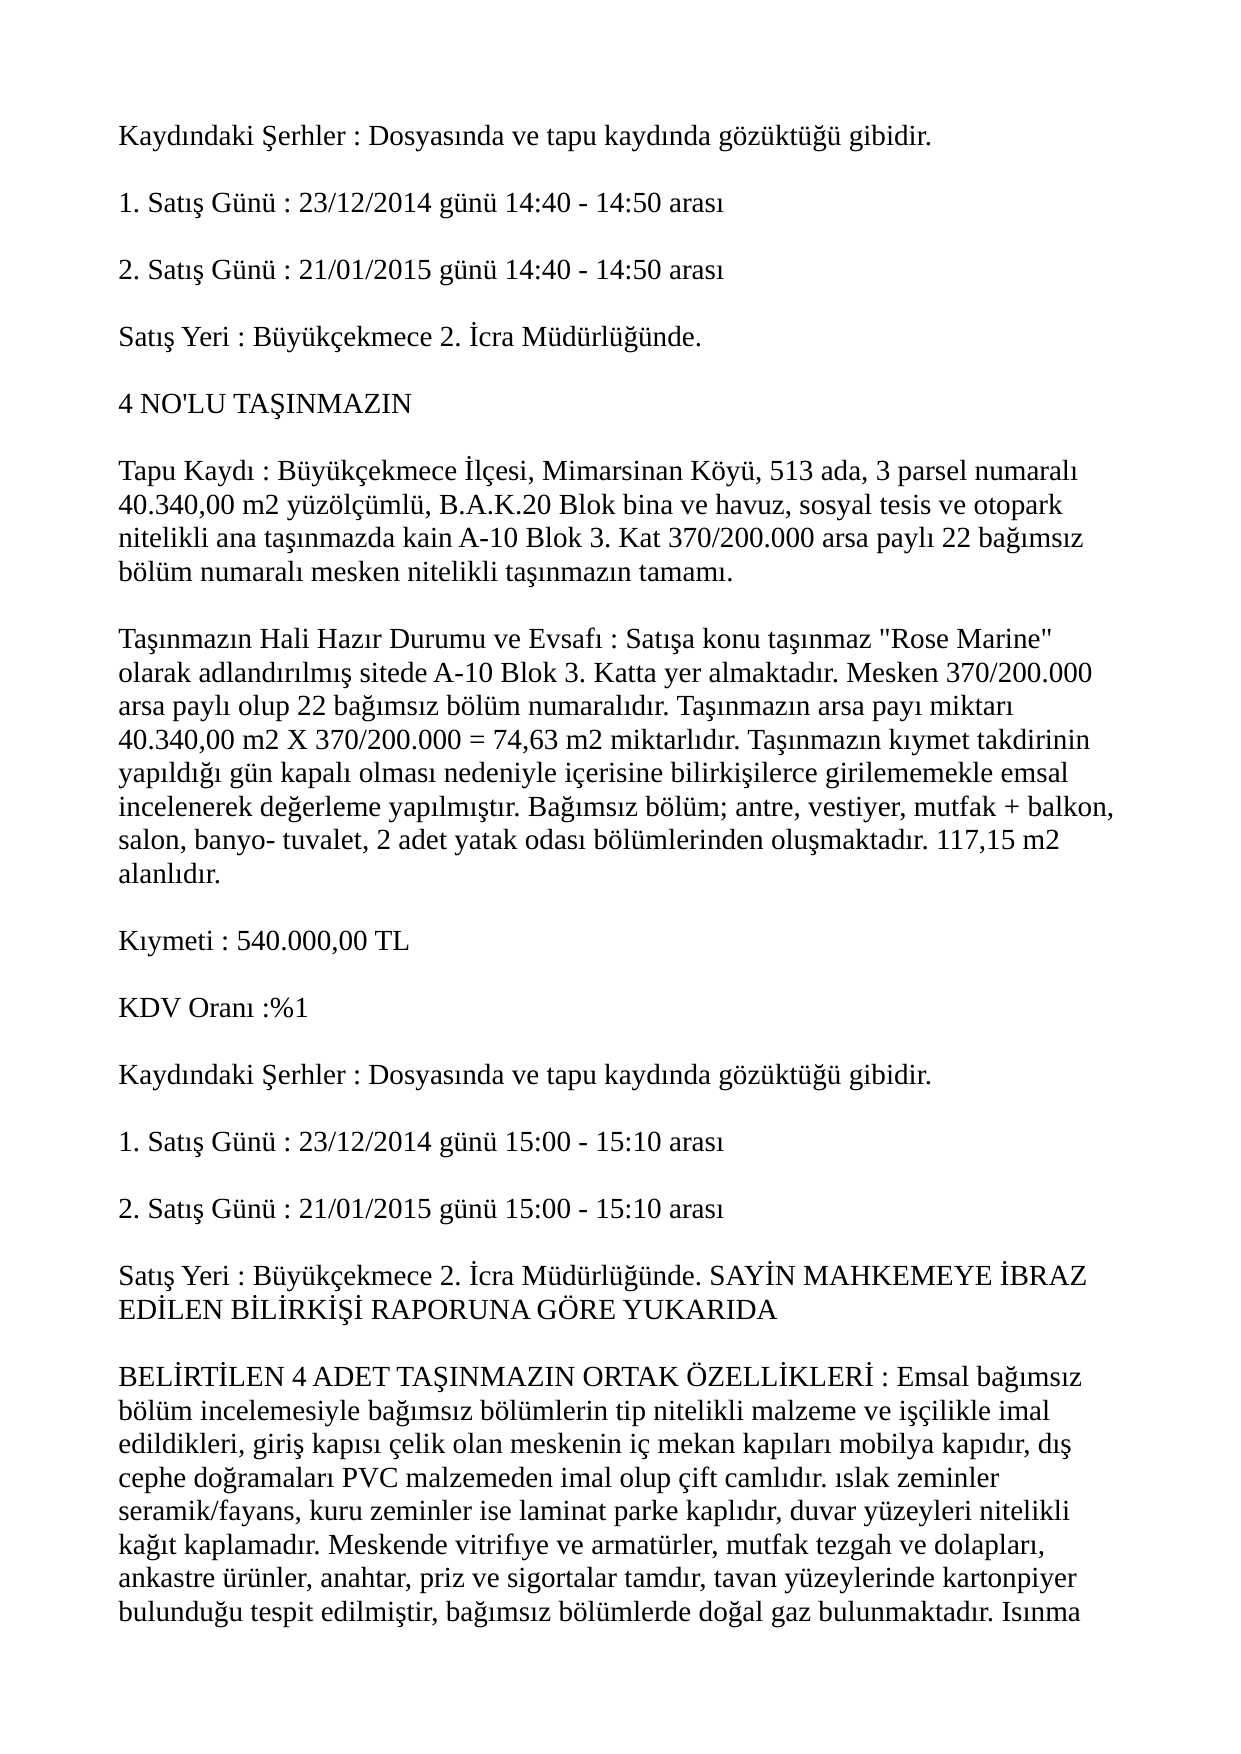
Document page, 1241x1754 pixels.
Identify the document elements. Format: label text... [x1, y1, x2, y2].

text Kaydındaki Şerhler : Dosyasında ve tapu kaydında gözüktüğü gibidir. [118, 118, 1122, 152]
text 2. Satış Günü : 21/01/2015 günü 14:40 - 14:50 arası [118, 252, 1122, 286]
text KDV Oranı :%1 [118, 990, 1122, 1024]
text 2. Satış Günü : 21/01/2015 günü 15:00 - 15:10 arası [118, 1191, 1122, 1225]
text Tapu Kaydı : Büyükçekmece İlçesi, Mimarsinan Köyü, 513 ada, 3 parsel numaralı 40.340,00 m2 yüzölçümlü, B.A.K.20 Blok bina ve havuz, sosyal tesis ve otopark nitelikli ana taşınmazda kain A-10 Blok 3. Kat 370/200.000 arsa paylı 22 bağımsız bölüm numaralı mesken nitelikli taşınmazın tamamı. [118, 453, 1122, 588]
text Taşınmazın Hali Hazır Durumu ve Evsafı : Satışa konu taşınmaz "Rose Marine" olarak adlandırılmış sitede A-10 Blok 3. Katta yer almaktadır. Mesken 370/200.000 arsa paylı olup 22 bağımsız bölüm numaralıdır. Taşınmazın arsa payı miktarı 40.340,00 m2 X 370/200.000 = 74,63 m2 miktarlıdır. Taşınmazın kıymet takdirinin yapıldığı gün kapalı olması nedeniyle içerisine bilirkişilerce girilememekle emsal incelenerek değerleme yapılmıştır. Bağımsız bölüm; antre, vestiyer, mutfak + balkon, salon, banyo- tuvalet, 2 adet yatak odası bölümlerinden oluşmaktadır. 117,15 m2 alanlıdır. [118, 621, 1122, 889]
text 4 NO'LU TAŞINMAZIN [118, 386, 1122, 420]
text Kıymeti : 540.000,00 TL [118, 923, 1122, 957]
text Satış Yeri : Büyükçekmece 2. İcra Müdürlüğünde. [118, 319, 1122, 353]
text 1. Satış Günü : 23/12/2014 günü 15:00 - 15:10 arası [118, 1124, 1122, 1158]
text Kaydındaki Şerhler : Dosyasında ve tapu kaydında gözüktüğü gibidir. [118, 1057, 1122, 1091]
text BELİRTİLEN 4 ADET TAŞINMAZIN ORTAK ÖZELLİKLERİ : Emsal bağımsız bölüm incelemesiyle bağımsız bölümlerin tip nitelikli malzeme ve işçilikle imal edildikleri, giriş kapısı çelik olan meskenin iç mekan kapıları mobilya kapıdır, dış cephe doğramaları PVC malzemeden imal olup çift camlıdır. ıslak zeminler seramik/fayans, kuru zeminler ise laminat parke kaplıdır, duvar yüzeyleri nitelikli kağıt kaplamadır. Meskende vitrifıye ve armatürler, mutfak tezgah ve dolapları, ankastre ürünler, anahtar, priz ve sigortalar tamdır, tavan yüzeylerinde kartonpiyer bulunduğu tespit edilmiştir, bağımsız bölümlerde doğal gaz bulunmaktadır. Isınma [118, 1359, 1122, 1627]
text Satış Yeri : Büyükçekmece 2. İcra Müdürlüğünde. SAYİN MAHKEMEYE İBRAZ EDİLEN BİLİRKİŞİ RAPORUNA GÖRE YUKARIDA [118, 1258, 1122, 1326]
text 1. Satış Günü : 23/12/2014 günü 14:40 - 14:50 arası [118, 185, 1122, 219]
